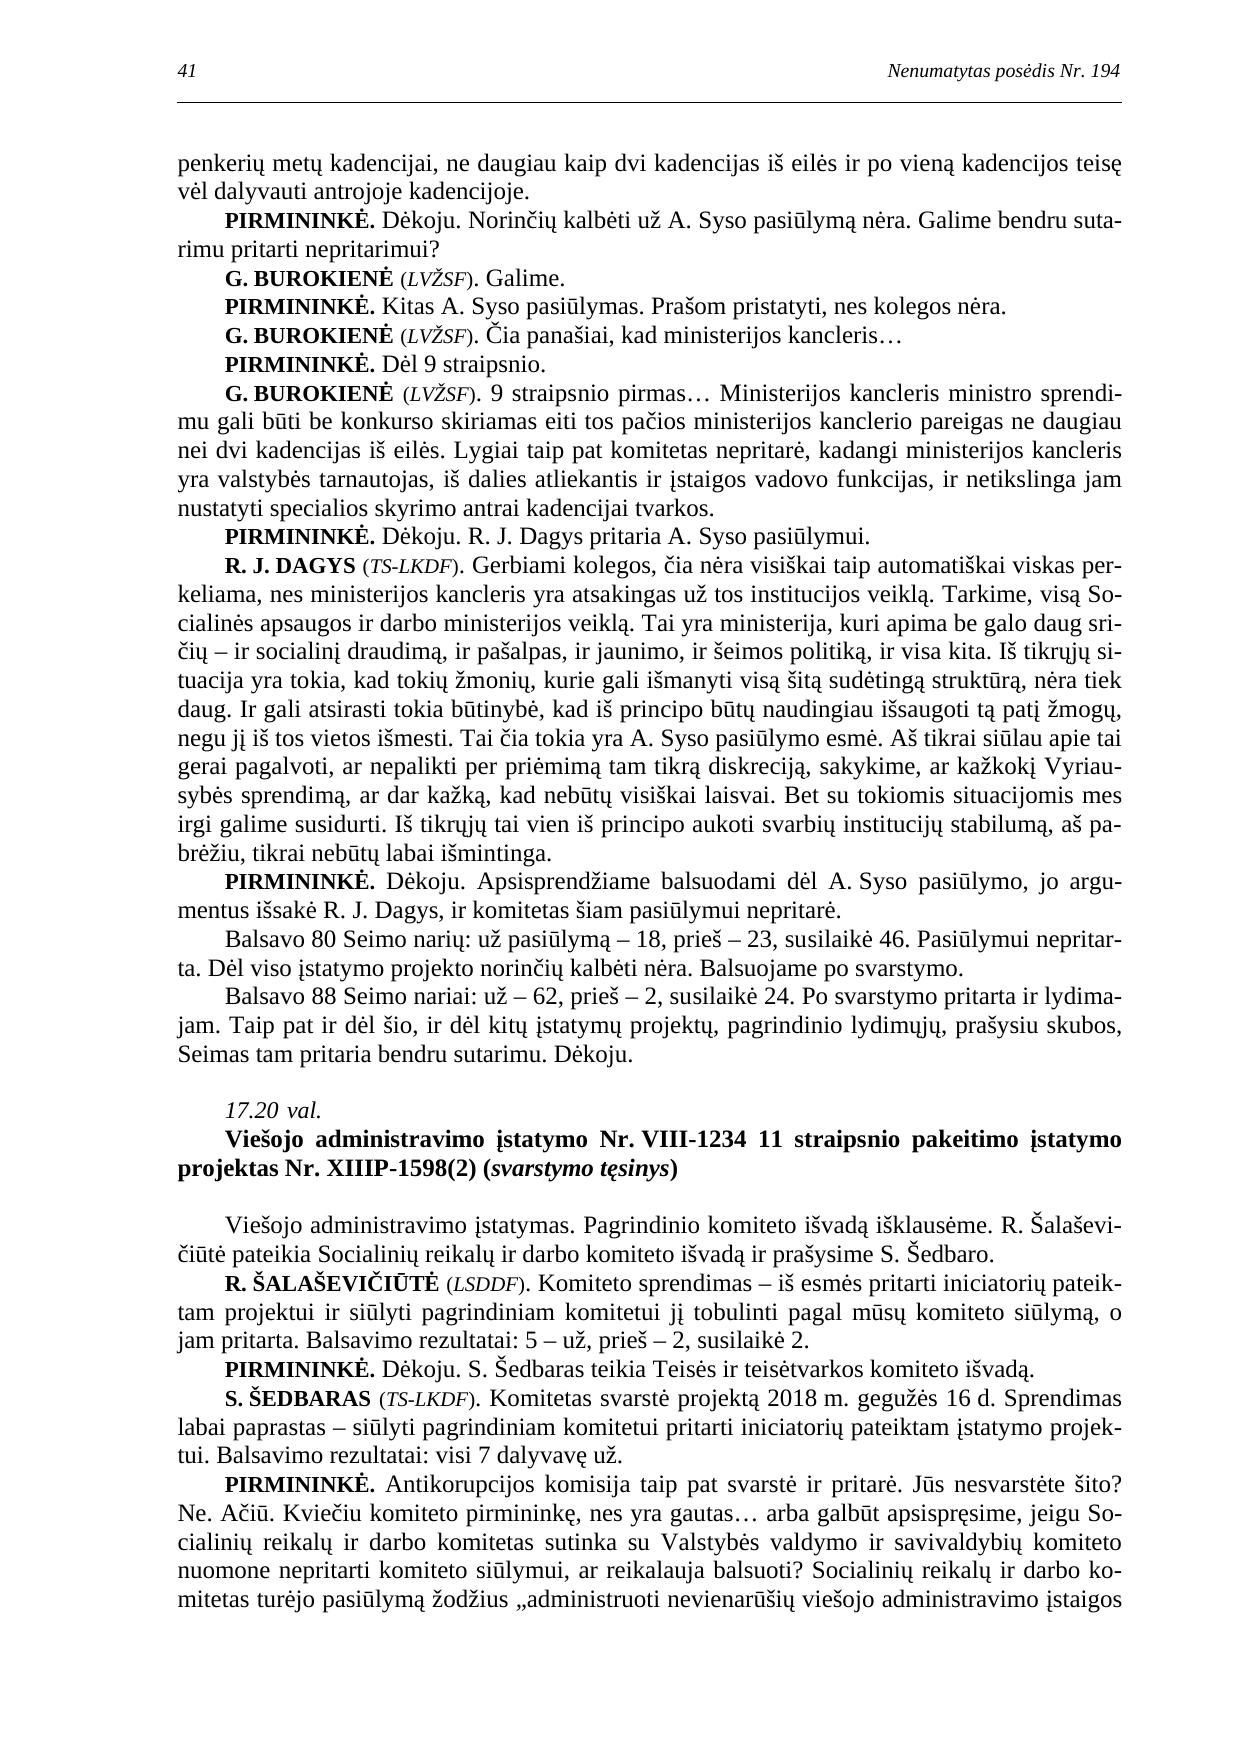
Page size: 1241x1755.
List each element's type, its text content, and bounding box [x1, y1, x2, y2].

text G. BUROKIENĖ (LVŽSF). Ga­li­me. [177, 263, 1122, 291]
text PIRMININKĖ. Dė­ko­ju. Ap­si­spren­džia­me bal­suo­da­mi dėl A. Sy­so pa­siū­ly­mo, jo ar­gu­men­tus iš­sa­kė R. J. Da­gys, ir ko­mi­te­tas šiam pa­siū­ly­mui ne­pri­ta­rė. [177, 866, 1122, 924]
text R. J. DAGYS (TS-LKDF). Ger­bia­mi ko­le­gos, čia nė­ra vi­siš­kai taip au­to­ma­tiš­kai vis­kas per­ke­lia­ma, nes mi­nis­te­ri­jos kanc­le­ris yra at­sa­kin­gas už tos ins­ti­tu­ci­jos veik­lą. Tar­ki­me, vi­są So­cia­li­nės ap­sau­gos ir dar­bo mi­nis­te­ri­jos veik­lą. Tai yra mi­nis­te­ri­ja, ku­ri ap­ima be ga­lo daug sri­čių – ir so­cia­li­nį drau­di­mą, ir pa­šal­pas, ir jau­ni­mo, ir šei­mos po­li­ti­ką, ir vi­sa ki­ta. Iš tik­rų­jų si­tu­a­ci­ja yra to­kia, kad to­kių žmo­nių, ku­rie ga­li iš­ma­ny­ti vi­są ši­tą su­dė­tin­gą struk­tū­rą, nė­ra tiek daug. Ir ga­li at­si­ras­ti to­kia bū­ti­ny­bė, kad iš prin­ci­po bū­tų nau­din­giau iš­sau­go­ti tą pa­tį žmo­gų, ne­gu jį iš tos vie­tos iš­mes­ti. Tai čia to­kia yra A. Sy­so pa­siū­ly­mo es­mė. Aš tik­rai siū­lau apie tai ge­rai pa­gal­vo­ti, ar ne­pa­lik­ti per pri­ėmi­mą tam tik­rą dis­kre­ci­ją, sa­ky­ki­me, ar kaž­ko­kį Vy­riau­sy­bės spren­di­mą, ar dar kaž­ką, kad ne­bū­tų vi­siš­kai lais­vai. Bet su to­kio­mis si­tu­a­ci­jo­mis mes ir­gi ga­li­me su­si­dur­ti. Iš tik­rų­jų tai vien iš prin­ci­po au­ko­ti svar­bių ins­ti­tu­ci­jų sta­bi­lu­mą, aš pa­brė­žiu, tik­rai ne­bū­tų la­bai iš­min­tin­ga. [177, 550, 1122, 866]
text G. BUROKIENĖ (LVŽSF). Čia pa­na­šiai, kad mi­nis­te­ri­jos kanc­le­ris… [177, 320, 1122, 349]
text PIRMININKĖ. Dė­ko­ju. S. Šed­ba­ras tei­kia Tei­sės ir tei­sėt­var­kos ko­mi­te­to iš­va­dą. [177, 1354, 1122, 1383]
text Vie­šo­jo ad­mi­nist­ra­vi­mo įsta­ty­mas. Pa­grin­di­nio ko­mi­te­to iš­va­dą iš­klau­sė­me. R. Ša­la­še­vi­čiū­tė pa­tei­kia So­cia­li­nių rei­ka­lų ir dar­bo ko­mi­te­to iš­va­dą ir pra­šy­si­me S. Šed­ba­ro. [177, 1210, 1122, 1268]
text PIRMININKĖ. An­ti­ko­rup­ci­jos ko­mi­si­ja taip pat svars­tė ir pri­ta­rė. Jūs ne­svars­tė­te ši­to? Ne. Ačiū. Kvie­čiu ko­mi­te­to pir­mi­nin­kę, nes yra gau­tas… ar­ba gal­būt ap­si­sprę­si­me, jei­gu So­cia­li­nių rei­ka­lų ir dar­bo ko­mi­te­tas su­tin­ka su Vals­ty­bės val­dy­mo ir sa­vi­val­dy­bių ko­mi­te­to nuo­mo­ne ne­pri­tar­ti ko­mi­te­to siū­ly­mui, ar rei­ka­lau­ja bal­suo­ti? So­cia­li­nių rei­ka­lų ir dar­bo ko­mi­te­tas tu­rė­jo pa­siū­ly­mą žo­džius „ad­mi­nist­ruo­ti ne­vie­na­rū­šių vie­šo­jo ad­mi­nist­ra­vi­mo įstai­gos [177, 1469, 1122, 1613]
text PIRMININKĖ. Dė­ko­ju. R. J. Da­gys pri­ta­ria A. Sy­so pa­siū­ly­mui. [177, 521, 1122, 550]
text Bal­sa­vo 80 Sei­mo na­rių: už pa­siū­ly­mą – 18, prieš – 23, su­si­lai­kė 46. Pa­siū­ly­mui ne­pri­tar­ta. Dėl vi­so įsta­ty­mo pro­jek­to no­rin­čių kal­bė­ti nė­ra. Bal­suo­ja­me po svars­ty­mo. [177, 924, 1122, 981]
text pen­ke­rių me­tų ka­den­ci­jai, ne dau­giau kaip dvi ka­den­ci­jas iš ei­lės ir po vie­ną ka­den­ci­jos tei­sę vėl da­ly­vau­ti ant­ro­jo­je ka­den­ci­jo­je. [177, 148, 1122, 205]
text G. BUROKIENĖ (LVŽSF). 9 straips­nio pir­mas… Mi­nis­te­ri­jos kanc­le­ris mi­nist­ro spren­di­mu ga­li bū­ti be kon­kur­so ski­ria­mas ei­ti tos pa­čios mi­nis­te­ri­jos kanc­le­rio pa­rei­gas ne dau­giau nei dvi ka­den­ci­jas iš ei­lės. Ly­giai taip pat ko­mi­te­tas ne­pri­ta­rė, ka­dan­gi mi­nis­te­ri­jos kanc­le­ris yra vals­ty­bės tar­nau­to­jas, iš da­lies at­lie­kan­tis ir įstai­gos va­do­vo funk­ci­jas, ir ne­tiks­lin­ga jam nu­sta­ty­ti spe­cia­lios sky­ri­mo ant­rai ka­den­ci­jai tvar­kos. [177, 378, 1122, 521]
text PIRMININKĖ. Dė­ko­ju. No­rin­čių kal­bė­ti už A. Sy­so pa­siū­ly­mą nė­ra. Ga­li­me ben­dru su­ta­ri­mu pri­tar­ti ne­pri­ta­ri­mui? [177, 205, 1122, 263]
text 17.20 val. [224, 1096, 1122, 1124]
text R. ŠALAŠEVIČIŪTĖ (LSDDF). Ko­mi­te­to spren­di­mas – iš es­mės pri­tar­ti ini­cia­to­rių pa­teik­tam pro­jek­tui ir siū­ly­ti pa­grin­di­niam ko­mi­te­tui jį to­bu­lin­ti pa­gal mū­sų ko­mi­te­to siū­ly­mą, o jam pri­tar­ta. Bal­sa­vi­mo re­zul­ta­tai: 5 – už, prieš – 2, su­si­lai­kė 2. [177, 1268, 1122, 1354]
text Vie­šo­jo ad­mi­nist­ra­vi­mo įsta­ty­mo Nr. VIII-1234 11 straips­nio pa­kei­ti­mo įsta­ty­mo pro­jek­tas Nr. XIIIP-1598(2) (svars­ty­mo tę­si­nys) [177, 1124, 1122, 1182]
text PIRMININKĖ. Ki­tas A. Sy­so pa­siū­ly­mas. Pra­šom pri­sta­ty­ti, nes ko­le­gos nė­ra. [177, 291, 1122, 320]
text Bal­sa­vo 88 Sei­mo na­riai: už – 62, prieš – 2, su­si­lai­kė 24. Po svars­ty­mo pri­tar­ta ir ly­di­ma­jam. Taip pat ir dėl šio, ir dėl ki­tų įsta­ty­mų pro­jek­tų, pa­grin­di­nio ly­di­mų­jų, pra­šy­siu sku­bos, Sei­mas tam pri­ta­ria ben­dru su­ta­ri­mu. Dė­ko­ju. [177, 981, 1122, 1068]
text S. ŠEDBARAS (TS-LKDF). Ko­mi­te­tas svars­tė pro­jek­tą 2018 m. ge­gu­žės 16 d. Spren­di­mas la­bai pa­pras­tas – siū­ly­ti pa­grin­di­niam ko­mi­te­tui pri­tar­ti ini­cia­to­rių pa­teik­tam įsta­ty­mo pro­jek­tui. Bal­sa­vi­mo re­zul­ta­tai: vi­si 7 da­ly­va­vę už. [177, 1383, 1122, 1469]
text PIRMININKĖ. Dėl 9 straips­nio. [177, 349, 1122, 378]
